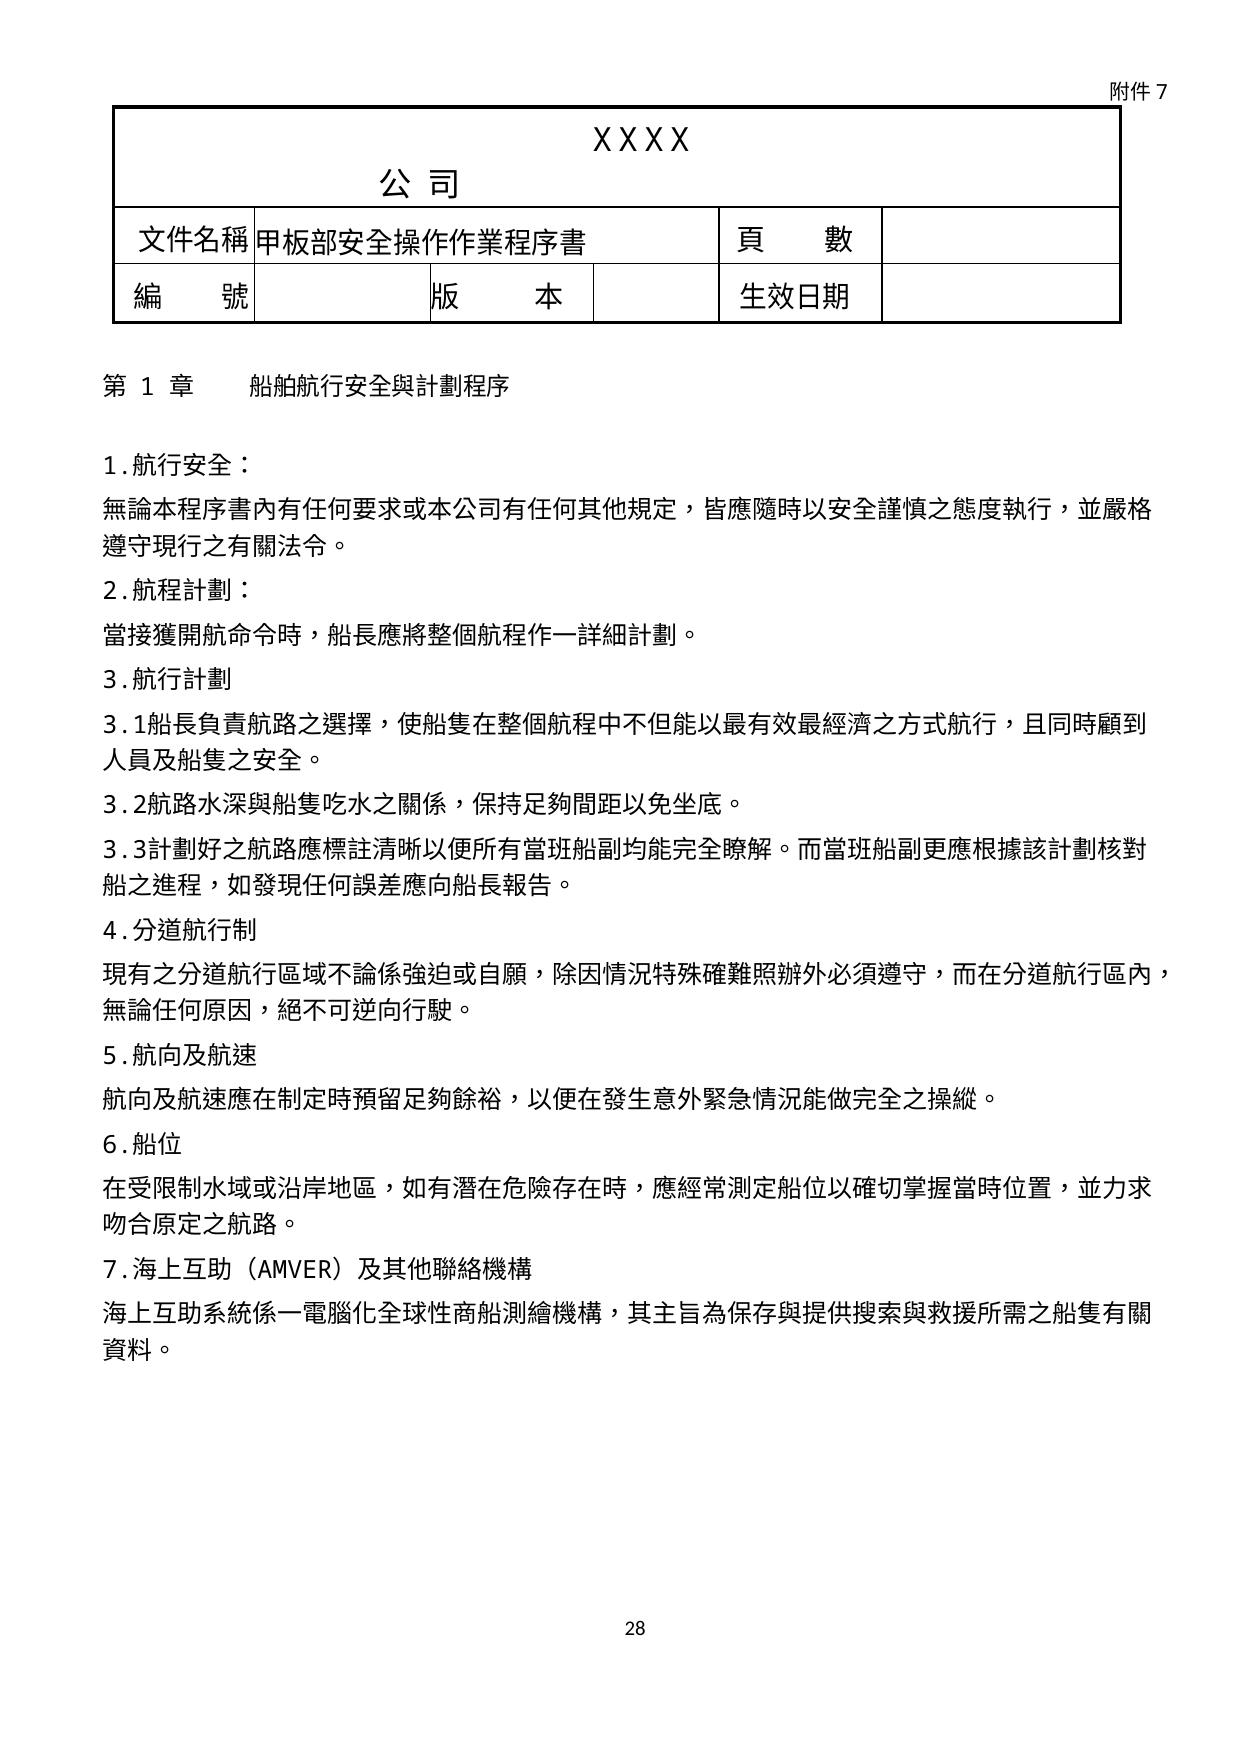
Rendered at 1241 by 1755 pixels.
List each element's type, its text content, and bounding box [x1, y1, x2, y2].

text 3.2航路水深與船隻吃水之關係，保持足夠間距以免坐底。 [102, 785, 1168, 821]
table_cell 版 本 [431, 264, 593, 321]
text 3.3計劃好之航路應標註清晰以便所有當班船副均能完全瞭解。而當班船副更應根據該計劃核對船之進程，如發現任何誤差應向船長報告。 [102, 829, 1168, 902]
table_cell [594, 264, 718, 321]
text 海上互助系統係一電腦化全球性商船測繪機構，其主旨為保存與提供搜索與救援所需之船隻有關資料。 [102, 1294, 1168, 1366]
text 4.分道航行制 [102, 910, 1168, 946]
text 在受限制水域或沿岸地區，如有潛在危險存在時，應經常測定船位以確切掌握當時位置，並力求吻合原定之航路。 [102, 1169, 1168, 1241]
table_cell 編 號 [115, 264, 254, 321]
table_cell 生效日期 [720, 264, 881, 321]
text 3.1船長負責航路之選擇，使船隻在整個航程中不但能以最有效最經濟之方式航行，且同時顧到人員及船隻之安全。 [102, 704, 1168, 777]
table_cell [883, 264, 1119, 321]
text 現有之分道航行區域不論係強迫或自願，除因情況特殊確難照辦外必須遵守，而在分道航行區內，無論任何原因，絕不可逆向行駛。 [102, 954, 1168, 1027]
text 3.航行計劃 [102, 660, 1168, 696]
text 當接獲開航命令時，船長應將整個航程作一詳細計劃。 [102, 615, 1168, 651]
table_cell 頁 數 [720, 208, 881, 262]
text 1.航行安全： [102, 446, 1168, 482]
text 6.船位 [102, 1124, 1168, 1161]
text 7.海上互助（AMVER）及其他聯絡機構 [102, 1249, 1168, 1286]
text 無論本程序書內有任何要求或本公司有任何其他規定，皆應隨時以安全謹慎之態度執行，並嚴格遵守現行之有關法令。 [102, 490, 1168, 562]
text 航向及航速應在制定時預留足夠餘裕，以便在發生意外緊急情況能做完全之操縱。 [102, 1080, 1168, 1116]
table_cell [255, 264, 430, 321]
table_header XXXX 公 司 [115, 109, 1119, 206]
table_cell 文件名稱 [115, 208, 254, 262]
text 2.航程計劃： [102, 571, 1168, 607]
table_cell [883, 208, 1119, 262]
text 5.航向及航速 [102, 1035, 1168, 1072]
text 第 1 章 船舶航行安全與計劃程序 [102, 367, 1168, 403]
table_cell 甲板部安全操作作業程序書 [255, 208, 718, 262]
